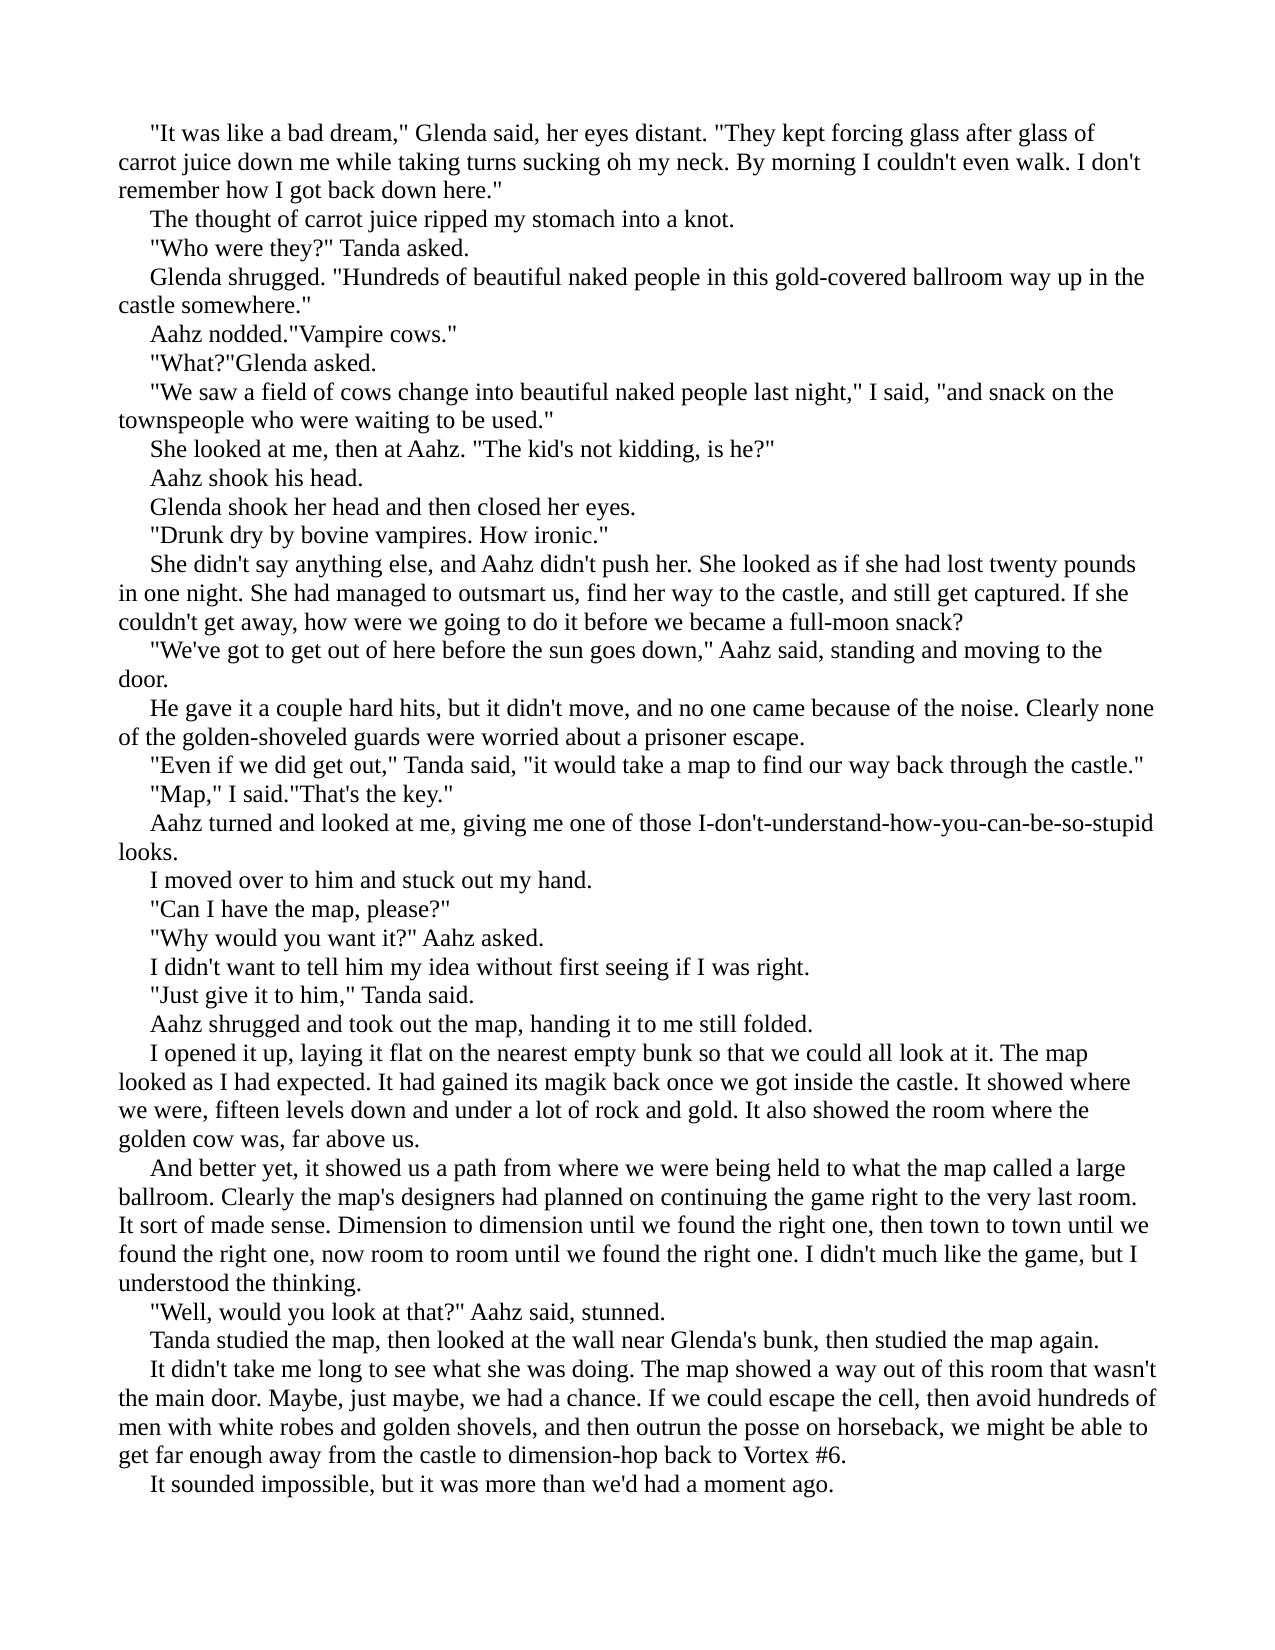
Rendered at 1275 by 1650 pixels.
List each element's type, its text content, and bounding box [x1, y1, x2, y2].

text I didn't want to tell him my idea without first seeing if I was right. [118, 952, 1157, 981]
text "It was like a bad dream," Glenda said, her eyes distant. "They kept forcing glass after glass of carrot juice down me while taking turns sucking oh my neck. By morning I couldn't even walk. I don't remember how I got back down here." [118, 118, 1157, 204]
text It sounded impossible, but it was more than we'd had a moment ago. [118, 1469, 1157, 1498]
text "Can I have the map, please?" [118, 894, 1157, 923]
text "What?"Glenda asked. [118, 348, 1157, 377]
text Tanda studied the map, then looked at the wall near Glenda's bunk, then studied the map again. [118, 1326, 1157, 1354]
text He gave it a couple hard hits, but it didn't move, and no one came because of the noise. Clearly none of the golden-shoveled guards were worried about a prisoner escape. [118, 693, 1157, 751]
text Glenda shook her head and then closed her eyes. [118, 492, 1157, 521]
text I opened it up, laying it flat on the nearest empty bunk so that we could all look at it. The map looked as I had expected. It had gained its magik back once we got inside the castle. It showed where we were, fifteen levels down and under a lot of rock and gold. It also showed the room where the golden cow was, far above us. [118, 1038, 1157, 1153]
text Aahz shook his head. [118, 463, 1157, 492]
text Glenda shrugged. "Hundreds of beautiful naked people in this gold-covered ballroom way up in the castle somewhere." [118, 262, 1157, 319]
text "We've got to get out of here before the sun goes down," Aahz said, standing and moving to the door. [118, 636, 1157, 693]
text She didn't say anything else, and Aahz didn't push her. She looked as if she had lost twenty pounds in one night. She had managed to outsmart us, find her way to the castle, and still get captured. If she couldn't get away, how were we going to do it before we became a full-moon snack? [118, 549, 1157, 636]
text Aahz turned and looked at me, giving me one of those I-don't-understand-how-you-can-be-so-stupid looks. [118, 808, 1157, 866]
text "Well, would you look at that?" Aahz said, stunned. [118, 1297, 1157, 1326]
text She looked at me, then at Aahz. "The kid's not kidding, is he?" [118, 434, 1157, 463]
text "Drunk dry by bovine vampires. How ironic." [118, 521, 1157, 549]
text Aahz shrugged and took out the map, handing it to me still folded. [118, 1009, 1157, 1038]
text "Even if we did get out," Tanda said, "it would take a map to find our way back through the castle." [118, 751, 1157, 779]
text "Just give it to him," Tanda said. [118, 981, 1157, 1009]
text Aahz nodded."Vampire cows." [118, 319, 1157, 348]
text The thought of carrot juice ripped my stomach into a knot. [118, 204, 1157, 233]
text "We saw a field of cows change into beautiful naked people last night," I said, "and snack on the townspeople who were waiting to be used." [118, 377, 1157, 434]
text And better yet, it showed us a path from where we were being held to what the map called a large ballroom. Clearly the map's designers had planned on continuing the game right to the very last room. It sort of made sense. Dimension to dimension until we found the right one, then town to town until we found the right one, now room to room until we found the right one. I didn't much like the game, but I understood the thinking. [118, 1153, 1157, 1297]
text "Why would you want it?" Aahz asked. [118, 923, 1157, 952]
text "Who were they?" Tanda asked. [118, 233, 1157, 262]
text It didn't take me long to see what she was doing. The map showed a way out of this room that wasn't the main door. Maybe, just maybe, we had a chance. If we could escape the cell, then avoid hundreds of men with white robes and golden shovels, and then outrun the posse on horseback, we might be able to get far enough away from the castle to dimension-hop back to Vortex #6. [118, 1354, 1157, 1469]
text "Map," I said."That's the key." [118, 779, 1157, 808]
text I moved over to him and stuck out my hand. [118, 866, 1157, 894]
